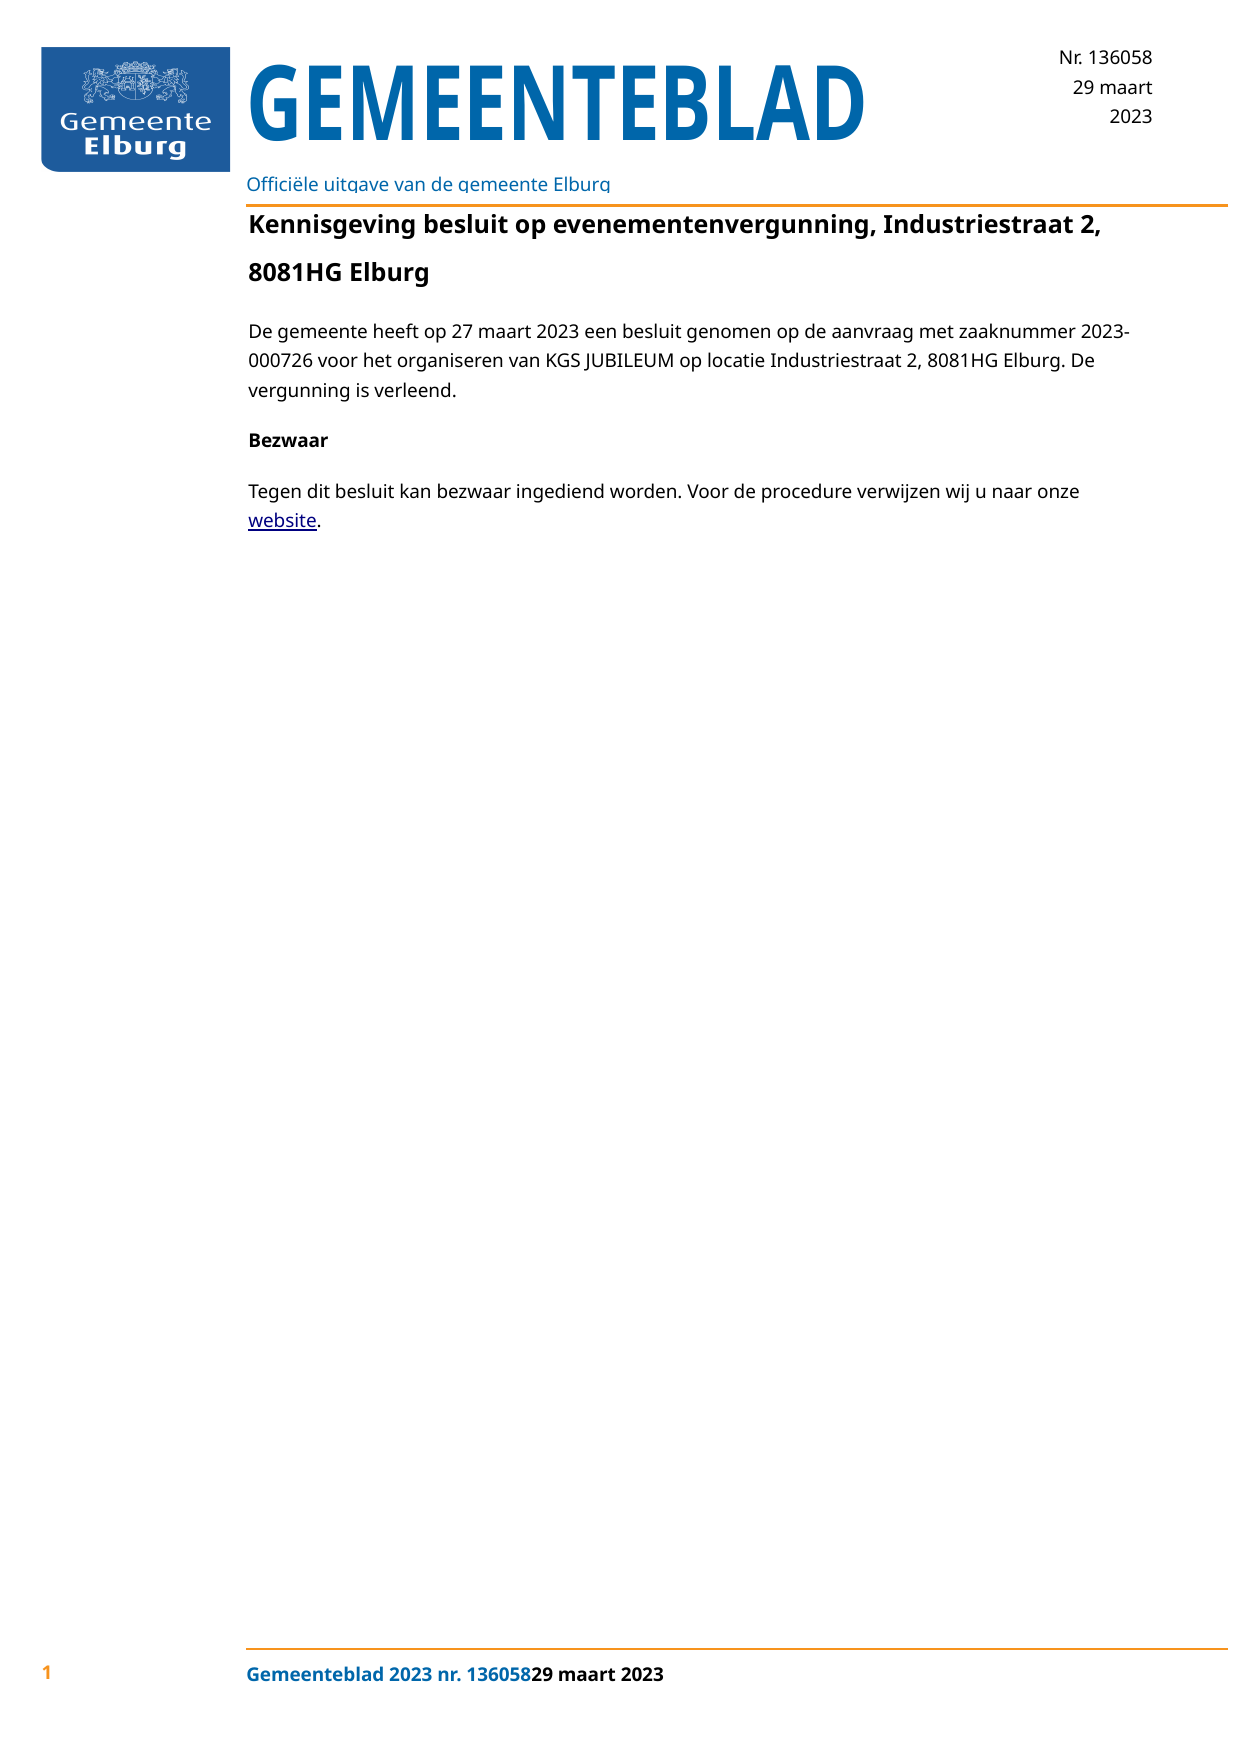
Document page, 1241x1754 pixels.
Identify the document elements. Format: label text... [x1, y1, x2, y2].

text De gemeente heeft op 27 maart 2023 een besluit genomen op de aanvraag met zaaknummer 2023-000726 voor het organiseren van KGS JUBILEUM op locatie Industriestraat 2, 8081HG Elburg. De vergunning is verleend. [248, 318, 1152, 403]
text Bezwaar [248, 427, 1152, 453]
picture [41, 47, 231, 172]
text Tegen dit besluit kan bezwaar ingediend worden. Voor de procedure verwijzen wij u naar onze website. [248, 478, 1152, 533]
text Kennisgeving besluit op evenementenvergunning, Industriestraat 2, 8081HG Elburg [248, 207, 1152, 288]
